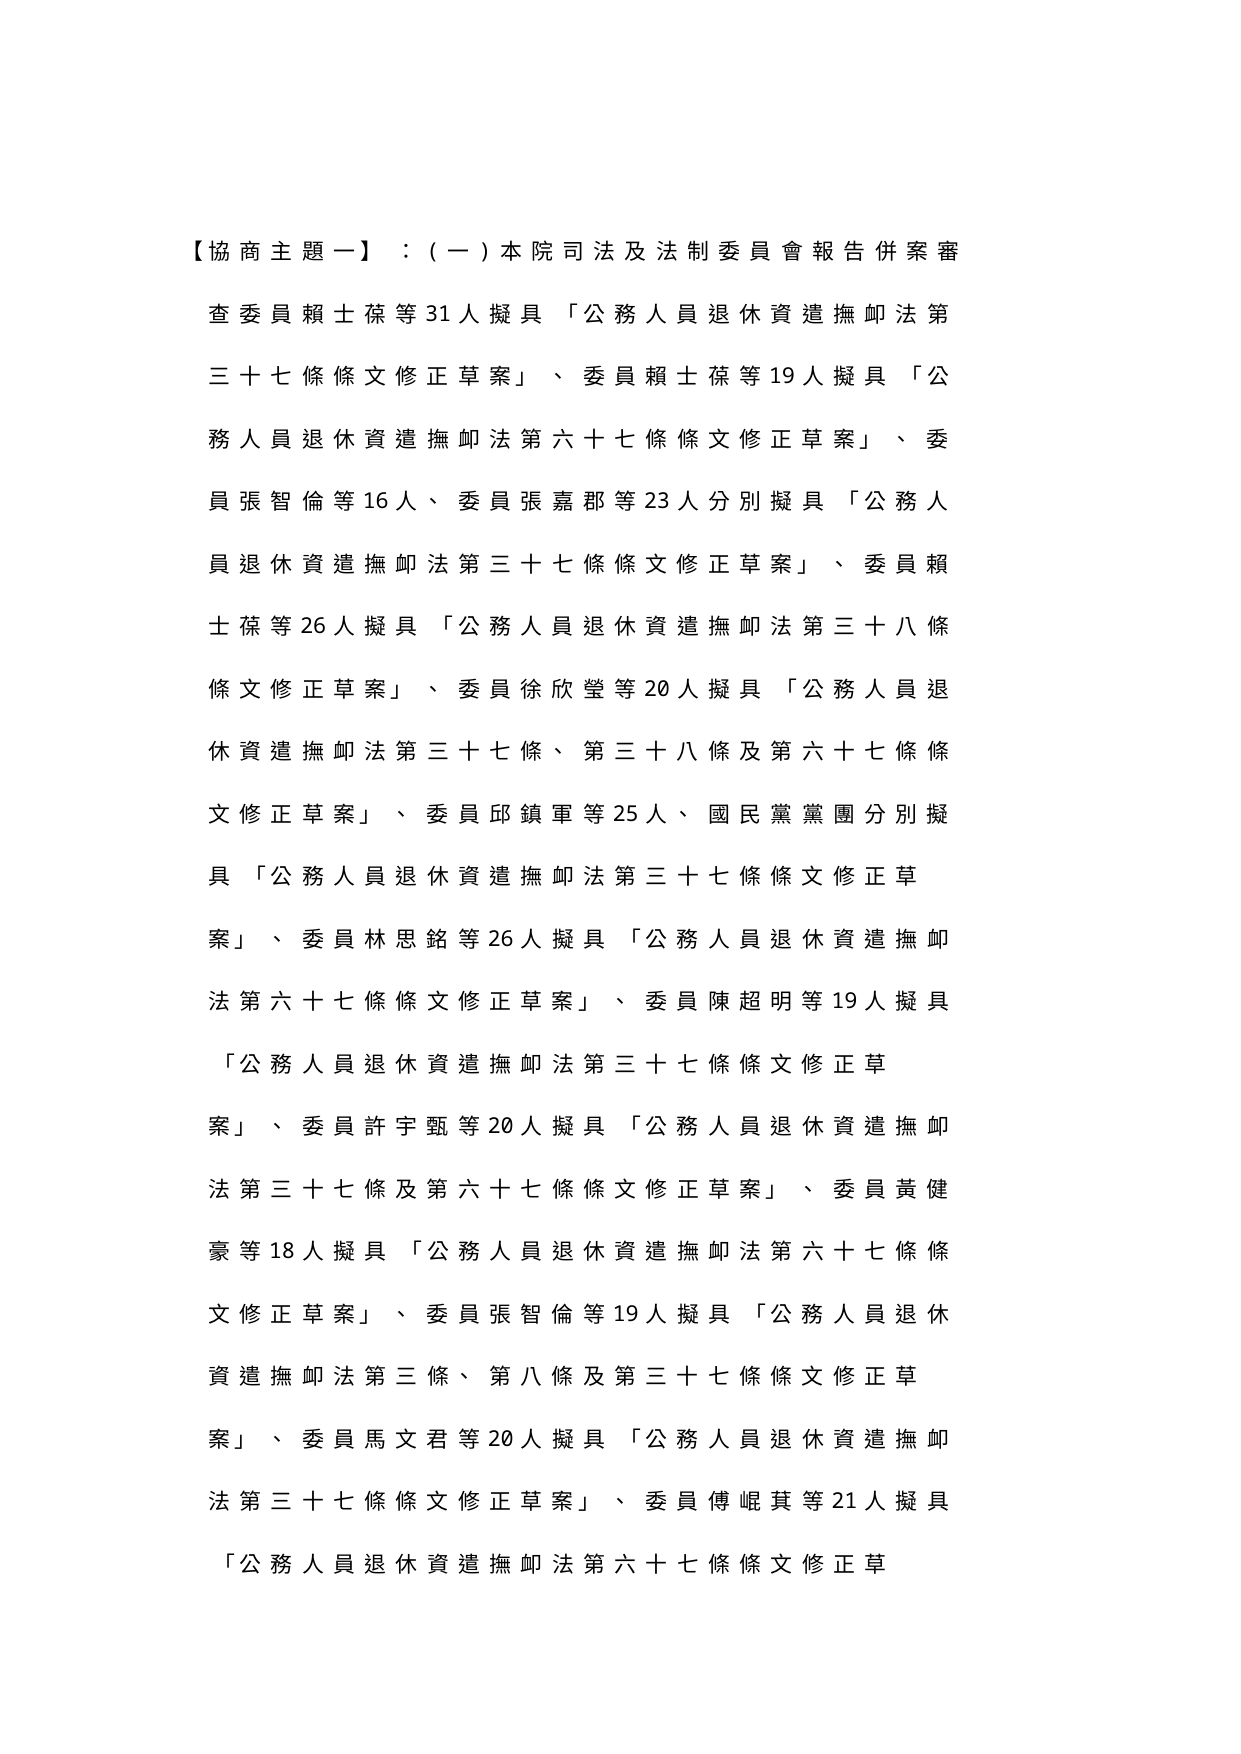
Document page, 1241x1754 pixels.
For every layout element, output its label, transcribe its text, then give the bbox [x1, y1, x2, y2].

table_cell （ [967, 219, 986, 1594]
table_cell [1023, 219, 1053, 1594]
table_cell [1053, 219, 1091, 1594]
table_cell 【協商主題一】：(一)本院司法及法制委員會報告併案審查委員賴士葆等31人擬具「公務人員退休資遣撫卹法第三十七條條文修正草案」、委員賴士葆等19人擬具「公務人員退休資遣撫卹法第六十七條條文修正草案」、委員張智倫等16人、委員張嘉郡等23人分別擬具「公務人員退休資遣撫卹法第三十七條條文修正草案」、委員賴士葆等26人擬具「公務人員退休資遣撫卹法第三十八條條文修正草案」、委員徐欣瑩等20人擬具「公務人員退休資遣撫卹法第三十七條、第三十八條及第六十七條條文修正草案」、委員邱鎮軍等25人、國民黨黨團分別擬具「公務人員退休資遣撫卹法第三十七條條文修正草案」、委員林思銘等26人擬具「公務人員退休資遣撫卹法第六十七條條文修正草案」、委員陳超明等19人擬具「公務人員退休資遣撫卹法第三十七條條文修正草案」、委員許宇甄等20人擬具「公務人員退休資遣撫卹法第三十七條及第六十七條條文修正草案」、委員黃健豪等18人擬具「公務人員退休資遣撫卹法第六十七條條文修正草案」、委員張智倫等19人擬具「公務人員退休資遣撫卹法第三條、第八條及第三十七條條文修正草案」、委員馬文君等20人擬具「公務人員退休資遣撫卹法第三十七條條文修正草案」、委員傅崐萁等21人擬具「公務人員退休資遣撫卹法第六十七條條文修正草 [150, 219, 967, 1594]
table_cell ） [1091, 219, 1108, 1594]
table_cell 1 [986, 219, 1023, 1594]
